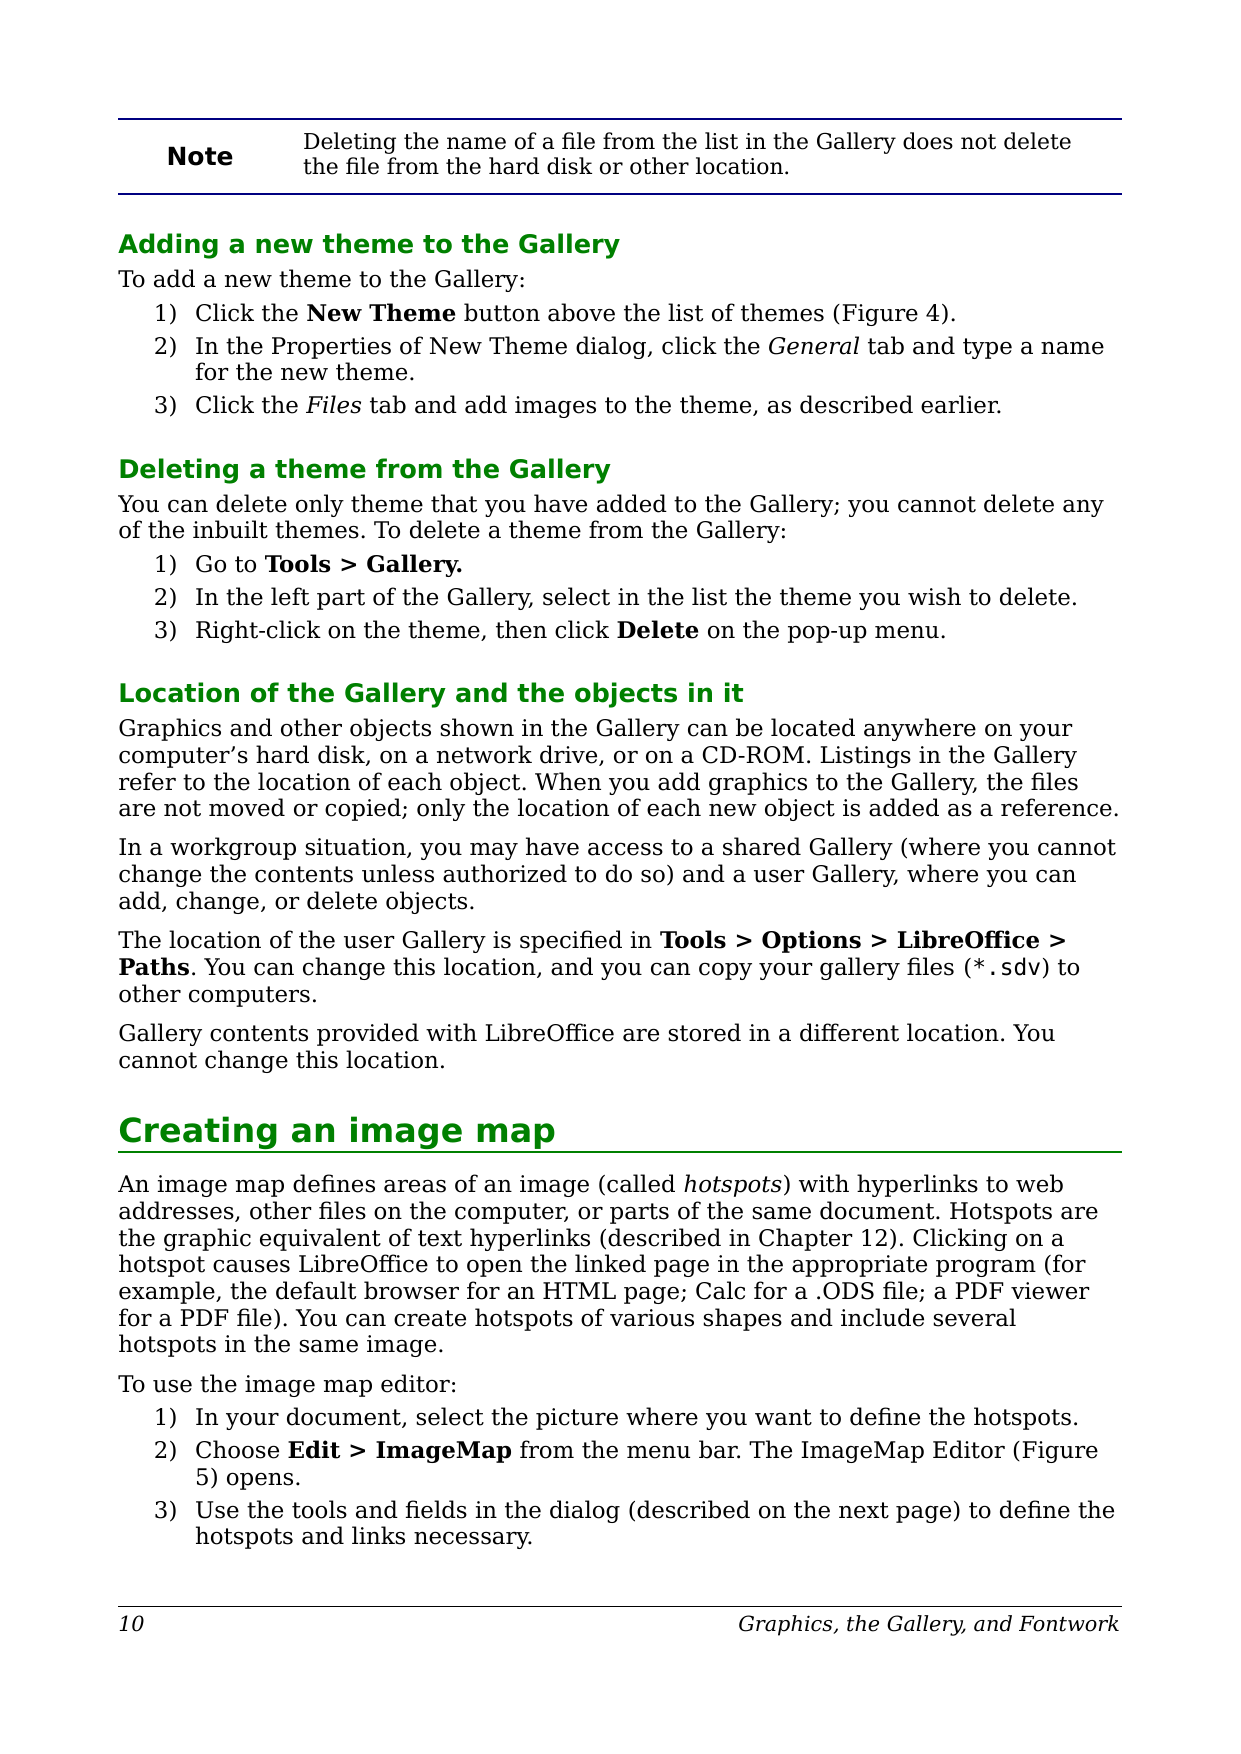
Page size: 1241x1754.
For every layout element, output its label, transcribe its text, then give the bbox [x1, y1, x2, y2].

subtitle Adding a new theme to the Gallery [118, 230, 1122, 260]
table_header Deleting the name of a file from the list in the Gallery does not delete the file from the hard disk or other location. [281, 120, 1122, 193]
list To add a new theme to the Gallery: [118, 266, 1122, 293]
subtitle Deleting a theme from the Gallery [118, 454, 1122, 484]
list Choose Edit > ImageMap from the menu bar. The ImageMap Editor (Figure 5) opens. [177, 1437, 1122, 1491]
subtitle Location of the Gallery and the objects in it [118, 679, 1122, 709]
list In the left part of the Gallery, select in the list the theme you wish to delete. [177, 584, 1122, 610]
list Click the Files tab and add images to the theme, as described earlier. [177, 392, 1122, 419]
table_header Note [118, 120, 281, 193]
list In your document, select the picture where you want to define the hotspots. [177, 1404, 1122, 1431]
list Use the tools and fields in the dialog (described on the next page) to define the hotspots and links necessary. [177, 1497, 1122, 1550]
subtitle Creating an image map [118, 1112, 1122, 1151]
text Gallery contents provided with LibreOffice are stored in a different location. You cannot change this location. [118, 1020, 1122, 1073]
text Graphics and other objects shown in the Gallery can be located anywhere on your computer’s hard disk, on a network drive, or on a CD-ROM. Listings in the Gallery refer to the location of each object. When you add graphics to the Gallery, the files are not moved or copied; only the location of each new object is added as a reference. [118, 715, 1122, 822]
list You can delete only theme that you have added to the Gallery; you cannot delete any of the inbuilt themes. To delete a theme from the Gallery: [118, 491, 1122, 544]
list In the Properties of New Theme dialog, click the General tab and type a name for the new theme. [177, 333, 1122, 386]
text An image map defines areas of an image (called hotspots) with hyperlinks to web addresses, other files on the computer, or parts of the same document. Hotspots are the graphic equivalent of text hyperlinks (described in Chapter 12). Clicking on a hotspot causes LibreOffice to open the linked page in the appropriate program (for example, the default browser for an HTML page; Calc for a .ODS file; a PDF viewer for a PDF file). You can create hotspots of various shapes and include several hotspots in the same image. [118, 1172, 1122, 1358]
list To use the image map editor: [118, 1371, 1122, 1397]
text The location of the user Gallery is specified in Tools > Options > LibreOffice > Paths. You can change this location, and you can copy your gallery files (*.sdv) to other computers. [118, 927, 1122, 1008]
list Go to Tools > Gallery. [177, 551, 1122, 577]
list Click the New Theme button above the list of themes (Figure 4). [177, 299, 1122, 327]
list Right-click on the theme, then click Delete on the pop-up menu. [177, 617, 1122, 644]
text In a workgroup situation, you may have access to a shared Gallery (where you cannot change the contents unless authorized to do so) and a user Gallery, where you can add, change, or delete objects. [118, 834, 1122, 914]
